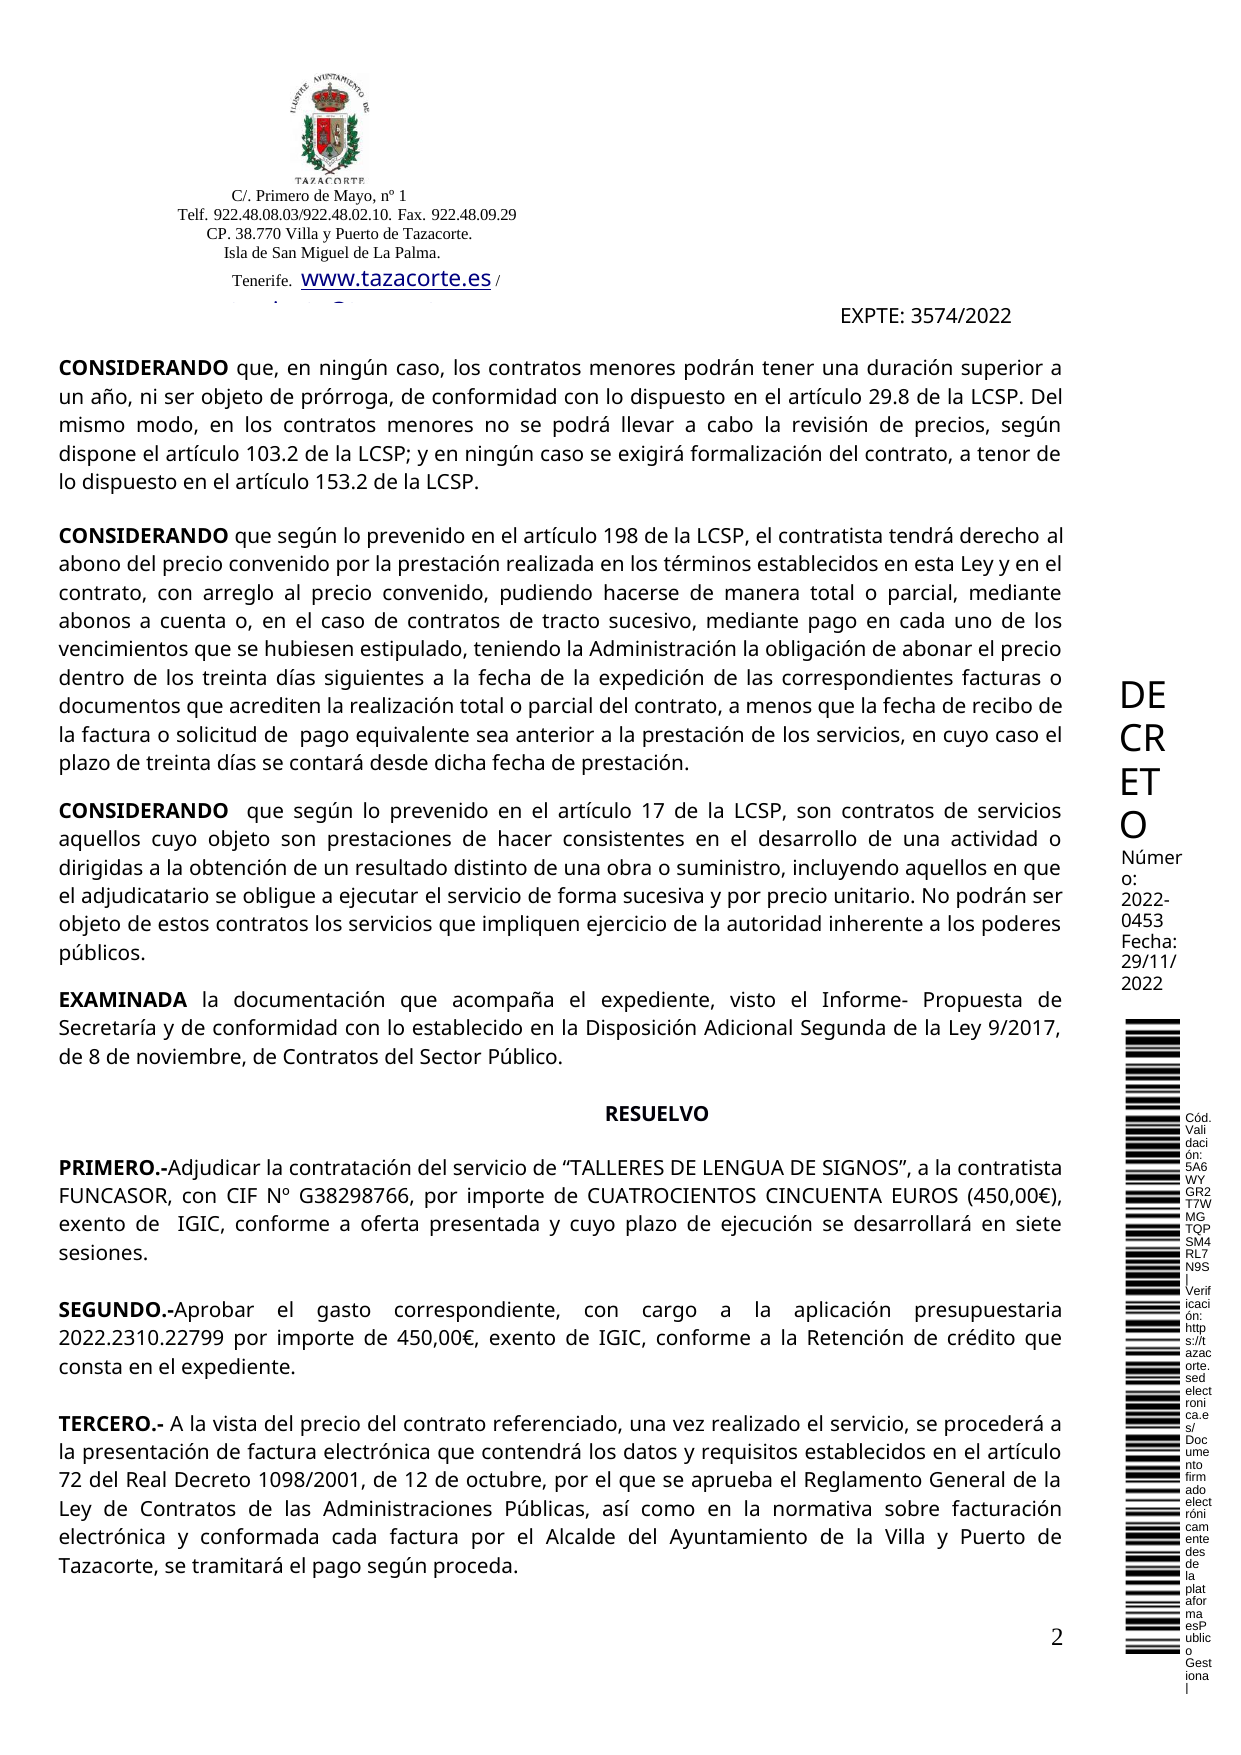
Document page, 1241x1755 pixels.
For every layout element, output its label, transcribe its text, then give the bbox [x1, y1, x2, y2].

text TERCERO.- A la vista del precio del contrato referenciado, una vez realizado el servicio, se procederá a la presentación de factura electrónica que contendrá los datos y requisitos establecidos en el artículo 72 del Real Decreto 1098/2001, de 12 de octubre, por el que se aprueba el Reglamento General de la Ley de Contratos de las Administraciones Públicas, así como en la normativa sobre facturación electrónica y conformada cada factura por el Alcalde del Ayuntamiento de la Villa y Puerto de Tazacorte, se tramitará el pago según proceda. [58, 1409, 1063, 1579]
text CONSIDERANDO que según lo prevenido en el artículo 198 de la LCSP, el contratista tendrá derecho al abono del precio convenido por la prestación realizada en los términos establecidos en esta Ley y en el contrato, con arreglo al precio convenido, pudiendo hacerse de manera total o parcial, mediante abonos a cuenta o, en el caso de contratos de tracto sucesivo, mediante pago en cada uno de los vencimientos que se hubiesen estipulado, teniendo la Administración la obligación de abonar el precio dentro de los treinta días siguientes a la fecha de la expedición de las correspondientes facturas o documentos que acrediten la realización total o parcial del contrato, a menos que la fecha de recibo de la factura o solicitud de pago equivalente sea anterior a la prestación de los servicios, en cuyo caso el plazo de treinta días se contará desde dicha fecha de prestación. [58, 521, 1064, 777]
text RESUELVO [132, 1099, 1125, 1127]
text Número: 2022-0453 Fecha: 29/11/2022 [1121, 848, 1185, 994]
text [1117, 671, 1185, 1019]
text EXAMINADA la documentación que acompaña el expediente, visto el Informe- Propuesta de Secretaría y de conformidad con lo establecido en la Disposición Adicional Segunda de la Ley 9/2017, de 8 de noviembre, de Contratos del Sector Público. [58, 985, 1063, 1070]
text PRIMERO.-Adjudicar la contratación del servicio de “TALLERES DE LENGUA DE SIGNOS”, a la contratista FUNCASOR, con CIF Nº G38298766, por importe de CUATROCIENTOS CINCUENTA EUROS (450,00€), exento de IGIC, conforme a oferta presentada y cuyo plazo de ejecución se desarrollará en siete sesiones. [58, 1153, 1064, 1266]
text CONSIDERANDO que, en ningún caso, los contratos menores podrán tener una duración superior a un año, ni ser objeto de prórroga, de conformidad con lo dispuesto en el artículo 29.8 de la LCSP. Del mismo modo, en los contratos menores no se podrá llevar a cabo la revisión de precios, según dispone el artículo 103.2 de la LCSP; y en ningún caso se exigirá formalización del contrato, a tenor de lo dispuesto en el artículo 153.2 de la LCSP. [58, 353, 1063, 496]
text DECRETO [1119, 673, 1185, 848]
text Cód. Validación: 5A6WYGR2T7WMGTQPSM4RL7N9S | Verificación: https://tazacorte.sedelectronica.es/ Documento firmado electrónicamente desde la plataforma esPublico Gestiona | Página 2 de 3 [1185, 1112, 1212, 1693]
text SEGUNDO.-Aprobar el gasto correspondiente, con cargo a la aplicación presupuestaria 2022.2310.22799 por importe de 450,00€, exento de IGIC, conforme a la Retención de crédito que consta en el expediente. [58, 1295, 1064, 1380]
text CONSIDERANDO que según lo prevenido en el artículo 17 de la LCSP, son contratos de servicios aquellos cuyo objeto son prestaciones de hacer consistentes en el desarrollo de una actividad o dirigidas a la obtención de un resultado distinto de una obra o suministro, incluyendo aquellos en que el adjudicatario se obligue a ejecutar el servicio de forma sucesiva y por precio unitario. No podrán ser objeto de estos contratos los servicios que impliquen ejercicio de la autoridad inherente a los poderes públicos. [58, 796, 1063, 966]
